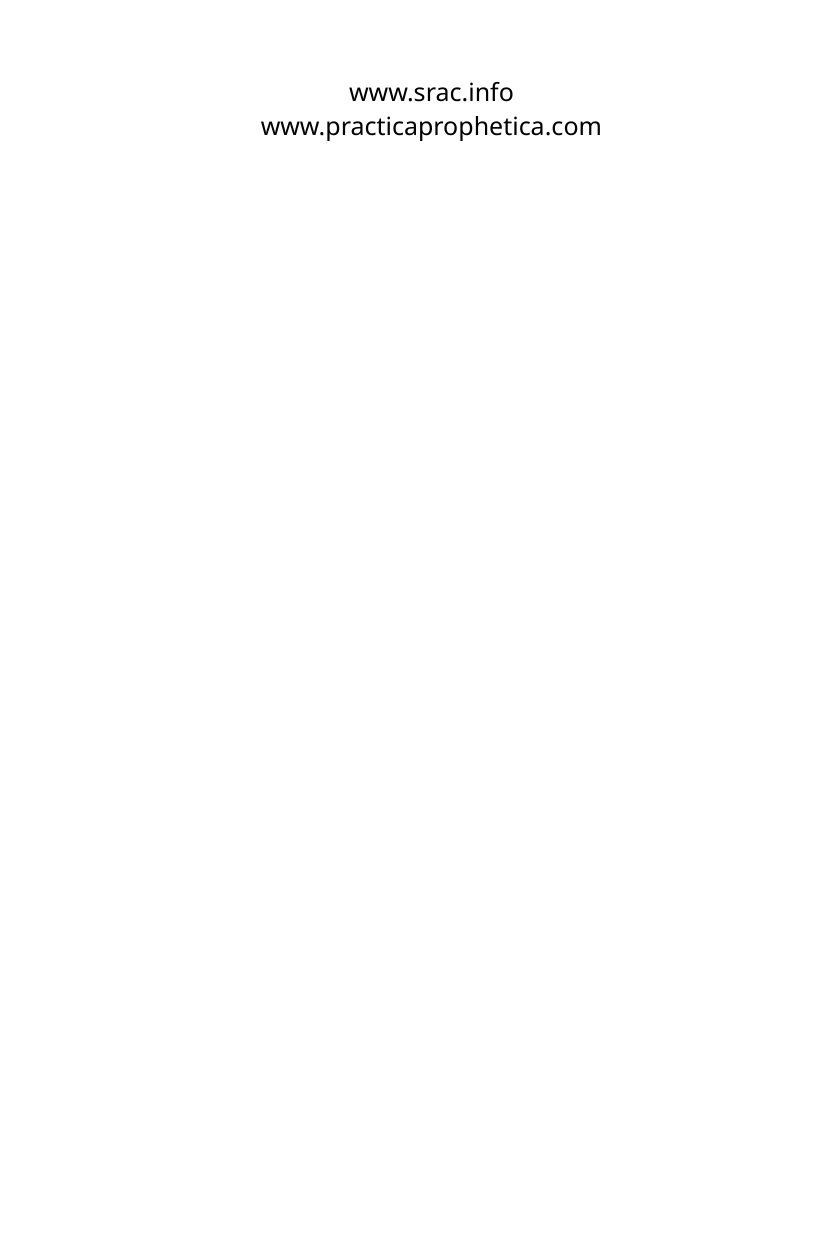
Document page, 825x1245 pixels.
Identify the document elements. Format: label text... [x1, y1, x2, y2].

text www.srac.info [112, 75, 750, 109]
text www.practicaprophetica.com [112, 109, 750, 143]
